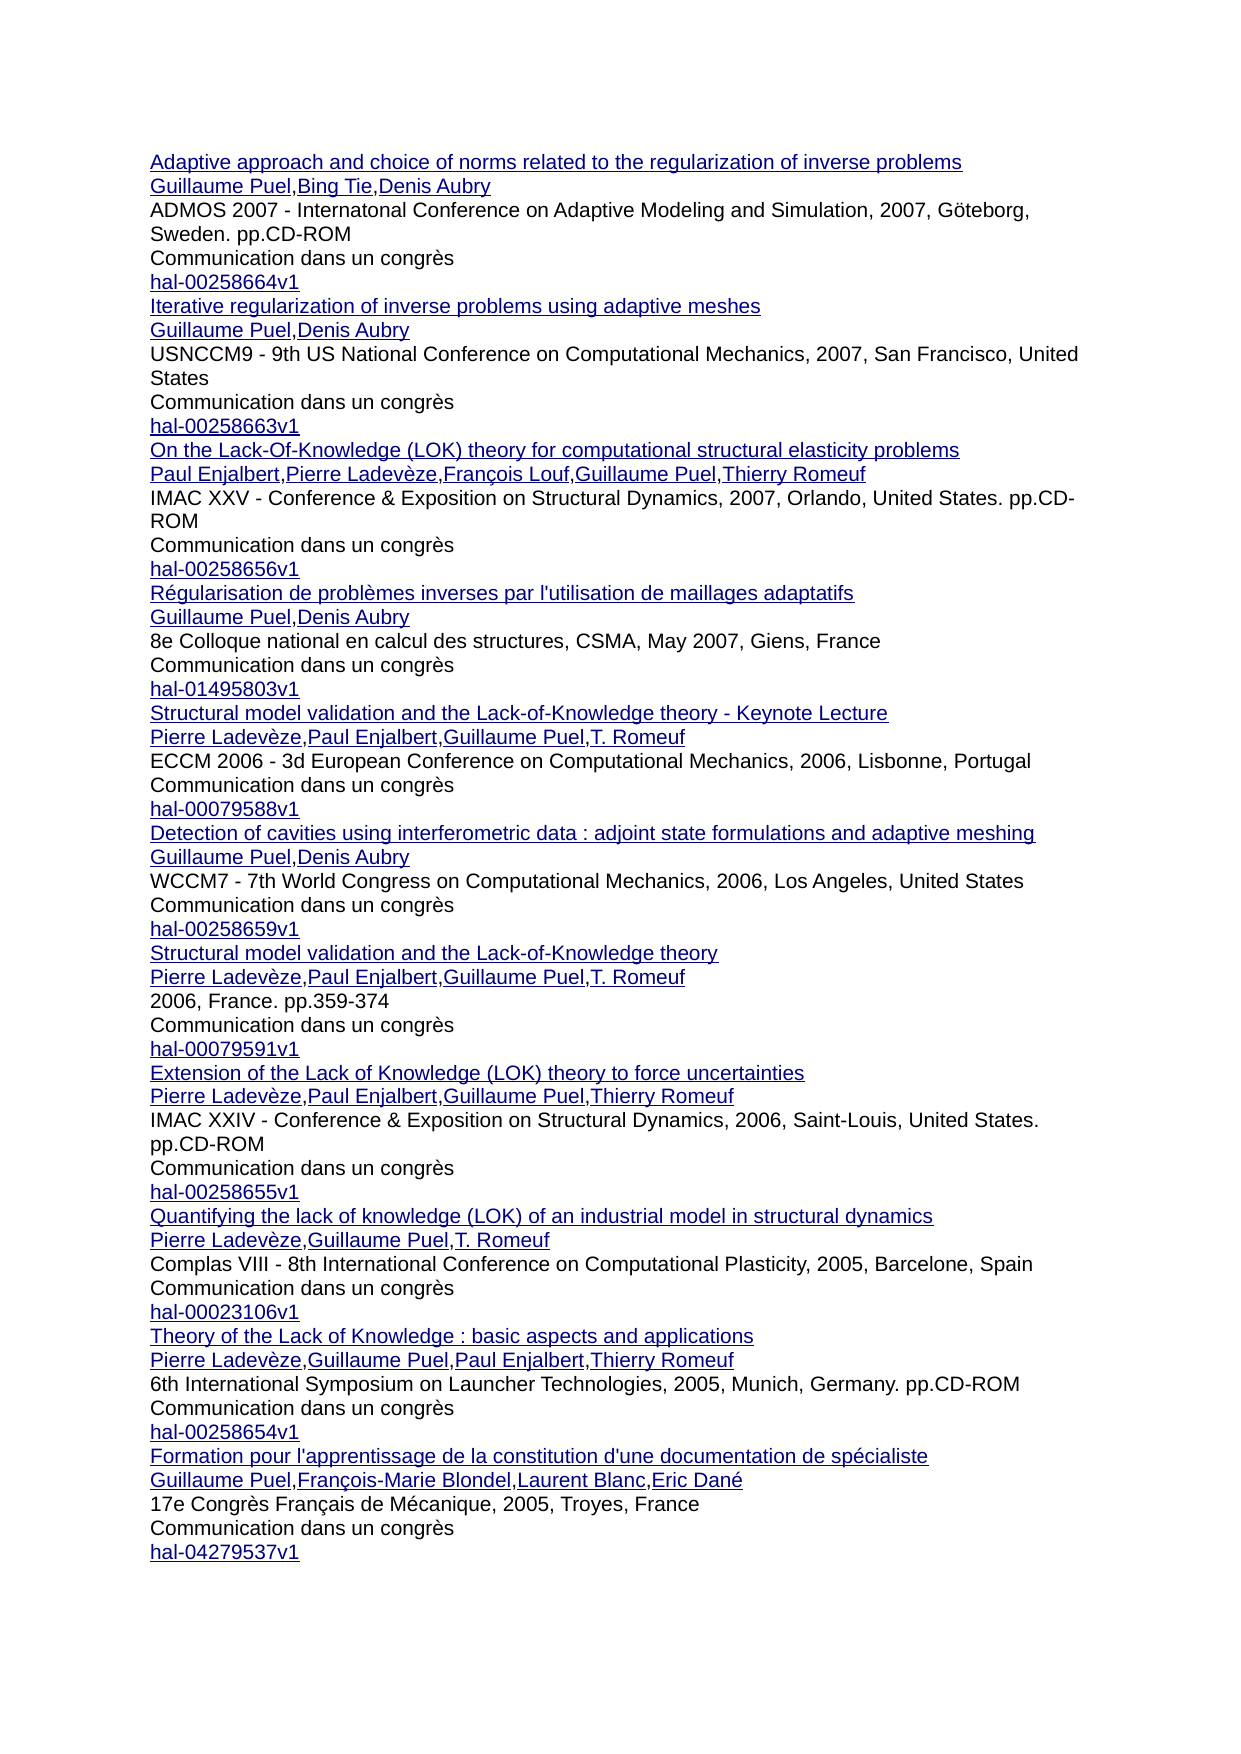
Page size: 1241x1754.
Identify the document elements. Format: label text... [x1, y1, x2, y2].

table_cell On the Lack-Of-Knowledge (LOK) theory for computational structural elasticity problems Paul Enjalbert,Pierre Ladevèze,François Louf,Guillaume Puel,Thierry Romeuf IMAC XXV - Conference & Exposition on Structural Dynamics, 2007, Orlando, United States. pp.CD-ROM Communication dans un congrès hal-00258656v1 [150, 438, 1090, 581]
table_cell Extension of the Lack of Knowledge (LOK) theory to force uncertainties Pierre Ladevèze,Paul Enjalbert,Guillaume Puel,Thierry Romeuf IMAC XXIV - Conference & Exposition on Structural Dynamics, 2006, Saint-Louis, United States. pp.CD-ROM Communication dans un congrès hal-00258655v1 [150, 1060, 1090, 1204]
table_cell Adaptive approach and choice of norms related to the regularization of inverse problems Guillaume Puel,Bing Tie,Denis Aubry ADMOS 2007 - Internatonal Conference on Adaptive Modeling and Simulation, 2007, Göteborg, Sweden. pp.CD-ROM Communication dans un congrès hal-00258664v1 [150, 150, 1090, 294]
table_cell Detection of cavities using interferometric data : adjoint state formulations and adaptive meshing Guillaume Puel,Denis Aubry WCCM7 - 7th World Congress on Computational Mechanics, 2006, Los Angeles, United States Communication dans un congrès hal-00258659v1 [150, 821, 1090, 941]
table_cell Structural model validation and the Lack-of-Knowledge theory - Keynote Lecture Pierre Ladevèze,Paul Enjalbert,Guillaume Puel,T. Romeuf ECCM 2006 - 3d European Conference on Computational Mechanics, 2006, Lisbonne, Portugal Communication dans un congrès hal-00079588v1 [150, 701, 1090, 821]
table_cell Régularisation de problèmes inverses par l'utilisation de maillages adaptatifs Guillaume Puel,Denis Aubry 8e Colloque national en calcul des structures, CSMA, May 2007, Giens, France Communication dans un congrès hal-01495803v1 [150, 581, 1090, 701]
table_cell Structural model validation and the Lack-of-Knowledge theory Pierre Ladevèze,Paul Enjalbert,Guillaume Puel,T. Romeuf 2006, France. pp.359-374 Communication dans un congrès hal-00079591v1 [150, 941, 1090, 1060]
table_cell Theory of the Lack of Knowledge : basic aspects and applications Pierre Ladevèze,Guillaume Puel,Paul Enjalbert,Thierry Romeuf 6th International Symposium on Launcher Technologies, 2005, Munich, Germany. pp.CD-ROM Communication dans un congrès hal-00258654v1 [150, 1324, 1090, 1444]
table_cell Quantifying the lack of knowledge (LOK) of an industrial model in structural dynamics Pierre Ladevèze,Guillaume Puel,T. Romeuf Complas VIII - 8th International Conference on Computational Plasticity, 2005, Barcelone, Spain Communication dans un congrès hal-00023106v1 [150, 1204, 1090, 1324]
table_cell Formation pour l'apprentissage de la constitution d'une documentation de spécialiste Guillaume Puel,François-Marie Blondel,Laurent Blanc,Eric Dané 17e Congrès Français de Mécanique, 2005, Troyes, France Communication dans un congrès hal-04279537v1 [150, 1444, 1090, 1563]
table_cell Iterative regularization of inverse problems using adaptive meshes Guillaume Puel,Denis Aubry USNCCM9 - 9th US National Conference on Computational Mechanics, 2007, San Francisco, United States Communication dans un congrès hal-00258663v1 [150, 294, 1090, 437]
